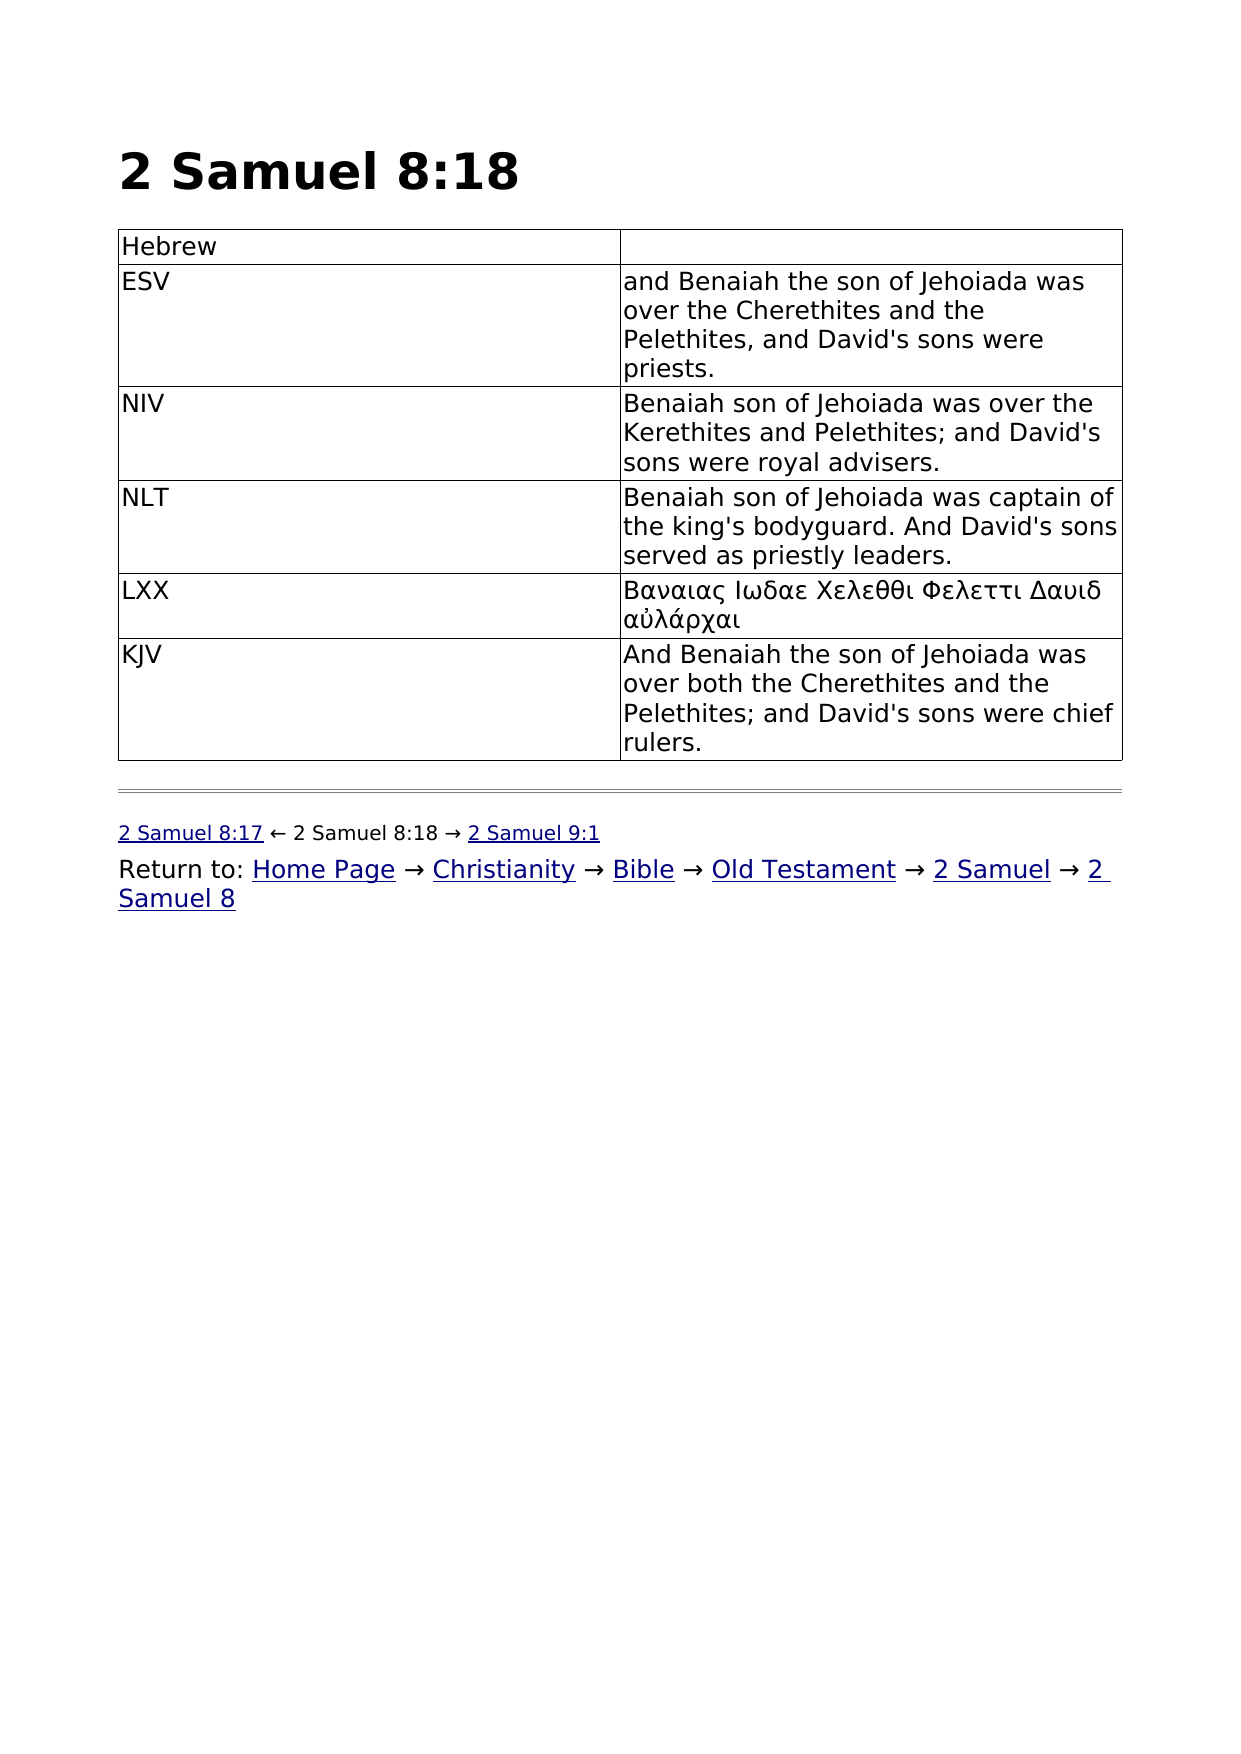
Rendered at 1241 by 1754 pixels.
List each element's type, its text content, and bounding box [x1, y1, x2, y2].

table_cell LXX [119, 574, 620, 637]
table_cell Βαναιας Ιωδαε Χελεθθι Φελεττι Δαυιδ αὐλάρχαι [621, 574, 1122, 637]
table_header Hebrew [119, 230, 620, 264]
table_cell And Benaiah the son of Jehoiada was over both the Cherethites and the Pelethites; and David's sons were chief rulers. [621, 639, 1122, 760]
text 2 Samuel 8:17 ← 2 Samuel 8:18 → 2 Samuel 9:1 [118, 821, 1122, 855]
table_cell Benaiah son of Jehoiada was over the Kerethites and Pelethites; and David's sons were royal advisers. [621, 387, 1122, 480]
table_cell and Benaiah the son of Jehoiada was over the Cherethites and the Pelethites, and David's sons were priests. [621, 265, 1122, 386]
table_cell NLT [119, 481, 620, 573]
table_cell ESV [119, 265, 620, 386]
subtitle 2 Samuel 8:18 [118, 143, 1122, 201]
table_cell KJV [119, 639, 620, 760]
table_cell Benaiah son of Jehoiada was captain of the king's bodyguard. And David's sons served as priestly leaders. [621, 481, 1122, 573]
text Return to: Home Page → Christianity → Bible → Old Testament → 2 Samuel → 2 Samuel 8 [118, 855, 1122, 914]
table_header [621, 230, 1122, 264]
table_cell NIV [119, 387, 620, 480]
